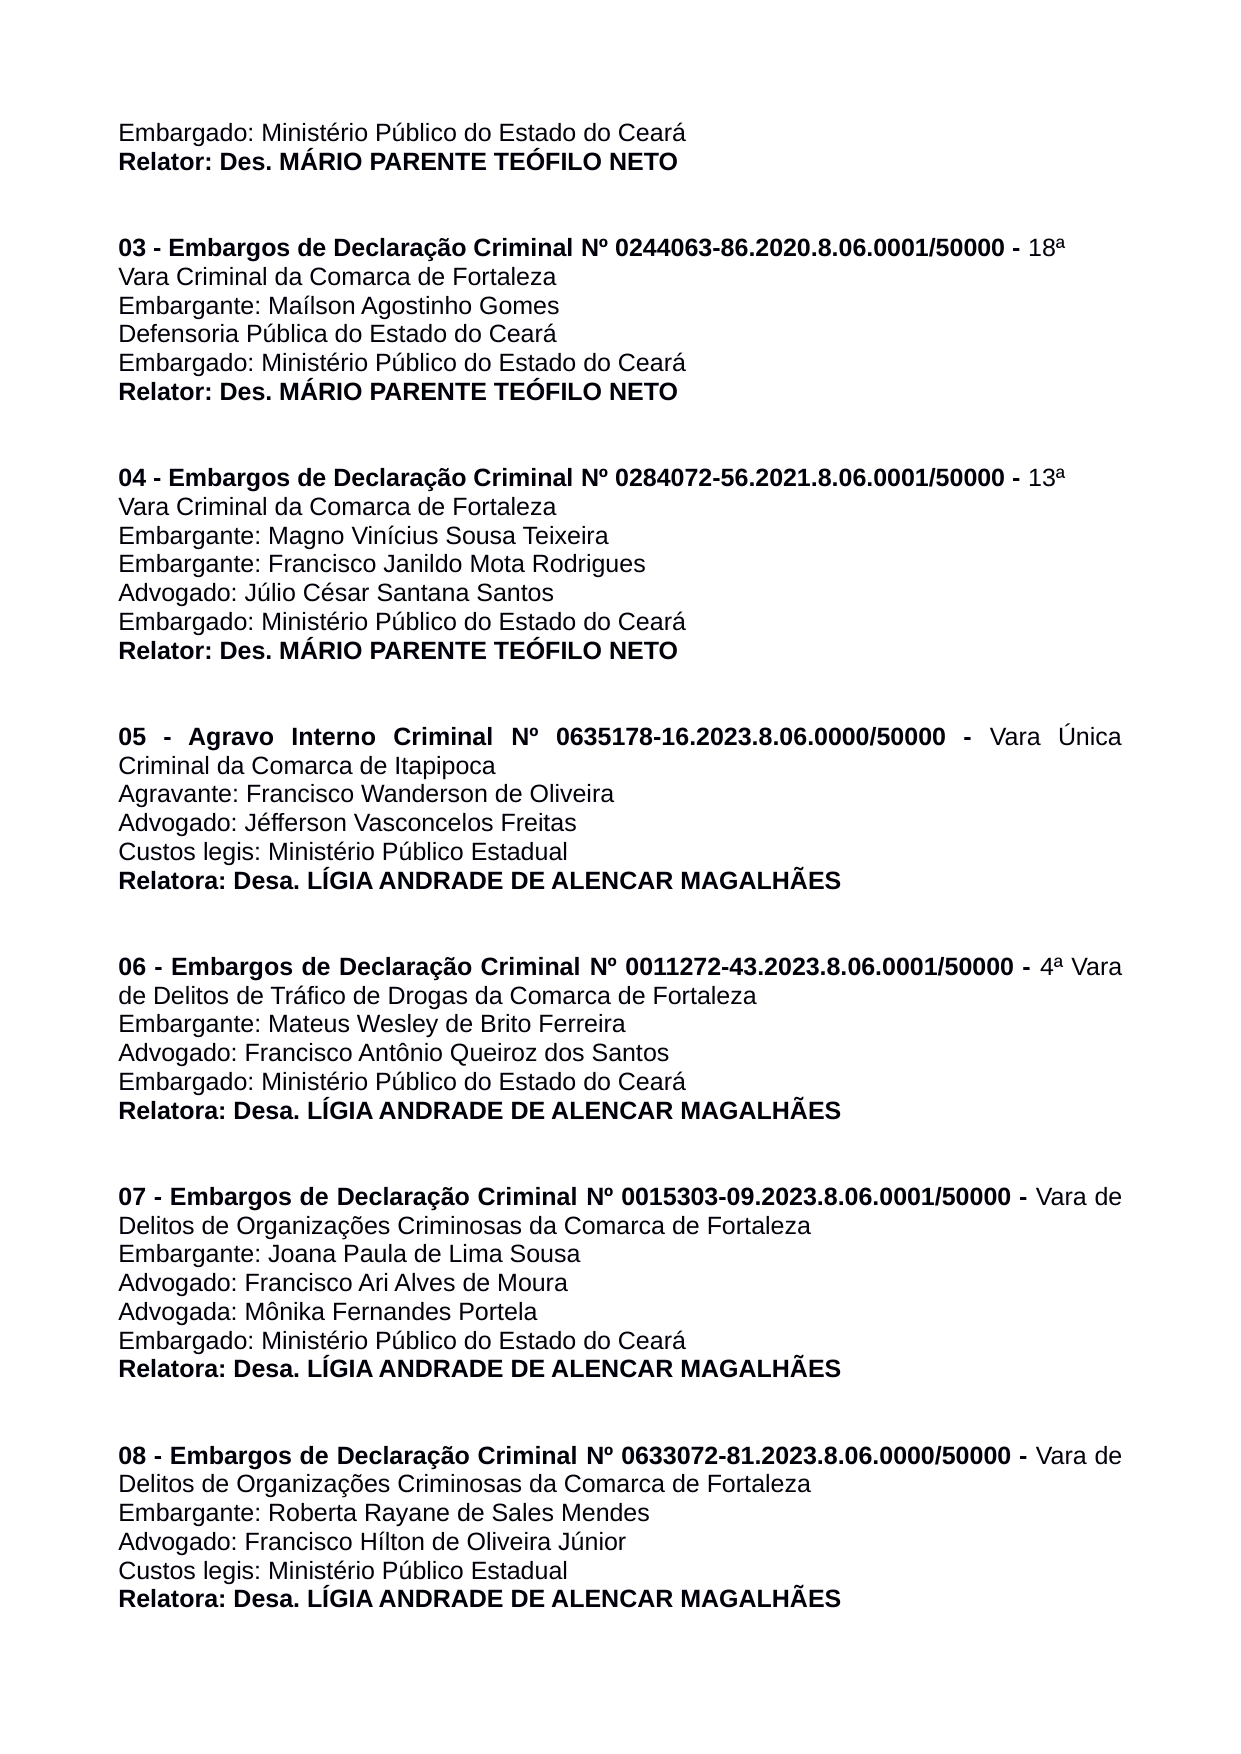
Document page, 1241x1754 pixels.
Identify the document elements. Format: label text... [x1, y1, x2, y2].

text Advogado: Júlio César Santana Santos [118, 578, 1122, 607]
text Advogado: Francisco Antônio Queiroz dos Santos [118, 1038, 1122, 1067]
text Embargado: Ministério Público do Estado do Ceará [118, 118, 1122, 147]
text Embargante: Magno Vinícius Sousa Teixeira [118, 521, 1122, 549]
text Custos legis: Ministério Público Estadual [118, 1556, 1122, 1584]
text Embargante: Joana Paula de Lima Sousa [118, 1239, 1122, 1268]
text 08 - Embargos de Declaração Criminal Nº 0633072-81.2023.8.06.0000/50000 - Vara de Delitos de Organizações Criminosas da Comarca de Fortaleza [118, 1441, 1122, 1498]
text Advogada: Mônika Fernandes Portela [118, 1297, 1122, 1326]
text Custos legis: Ministério Público Estadual [118, 837, 1122, 866]
text Relatora: Desa. LÍGIA ANDRADE DE ALENCAR MAGALHÃES [118, 1354, 1122, 1383]
text Relator: Des. MÁRIO PARENTE TEÓFILO NETO [118, 636, 1122, 664]
text 07 - Embargos de Declaração Criminal Nº 0015303-09.2023.8.06.0001/50000 - Vara de Delitos de Organizações Criminosas da Comarca de Fortaleza [118, 1182, 1122, 1239]
text Relatora: Desa. LÍGIA ANDRADE DE ALENCAR MAGALHÃES [118, 1096, 1122, 1124]
text Embargante: Mateus Wesley de Brito Ferreira [118, 1009, 1122, 1038]
text Embargante: Roberta Rayane de Sales Mendes [118, 1498, 1122, 1527]
text 05 - Agravo Interno Criminal Nº 0635178-16.2023.8.06.0000/50000 - Vara Única Criminal da Comarca de Itapipoca [118, 722, 1122, 779]
text Relator: Des. MÁRIO PARENTE TEÓFILO NETO [118, 147, 1122, 176]
text 04 - Embargos de Declaração Criminal Nº 0284072-56.2021.8.06.0001/50000 - 13ª Vara Criminal da Comarca de Fortaleza [118, 463, 1122, 521]
text Defensoria Pública do Estado do Ceará [118, 319, 1122, 348]
text Embargado: Ministério Público do Estado do Ceará [118, 348, 1122, 377]
text Advogado: Jéfferson Vasconcelos Freitas [118, 808, 1122, 837]
text Advogado: Francisco Ari Alves de Moura [118, 1268, 1122, 1297]
text Relator: Des. MÁRIO PARENTE TEÓFILO NETO [118, 377, 1122, 406]
text 03 - Embargos de Declaração Criminal Nº 0244063-86.2020.8.06.0001/50000 - 18ª Vara Criminal da Comarca de Fortaleza [118, 233, 1122, 291]
text Advogado: Francisco Hílton de Oliveira Júnior [118, 1527, 1122, 1556]
text Embargado: Ministério Público do Estado do Ceará [118, 1326, 1122, 1354]
text Agravante: Francisco Wanderson de Oliveira [118, 779, 1122, 808]
text Relatora: Desa. LÍGIA ANDRADE DE ALENCAR MAGALHÃES [118, 1584, 1122, 1613]
text 06 - Embargos de Declaração Criminal Nº 0011272-43.2023.8.06.0001/50000 - 4ª Vara de Delitos de Tráfico de Drogas da Comarca de Fortaleza [118, 952, 1122, 1009]
text Embargante: Maílson Agostinho Gomes [118, 291, 1122, 319]
text Embargado: Ministério Público do Estado do Ceará [118, 1067, 1122, 1096]
text Embargado: Ministério Público do Estado do Ceará [118, 607, 1122, 636]
text Relatora: Desa. LÍGIA ANDRADE DE ALENCAR MAGALHÃES [118, 866, 1122, 894]
text Embargante: Francisco Janildo Mota Rodrigues [118, 549, 1122, 578]
